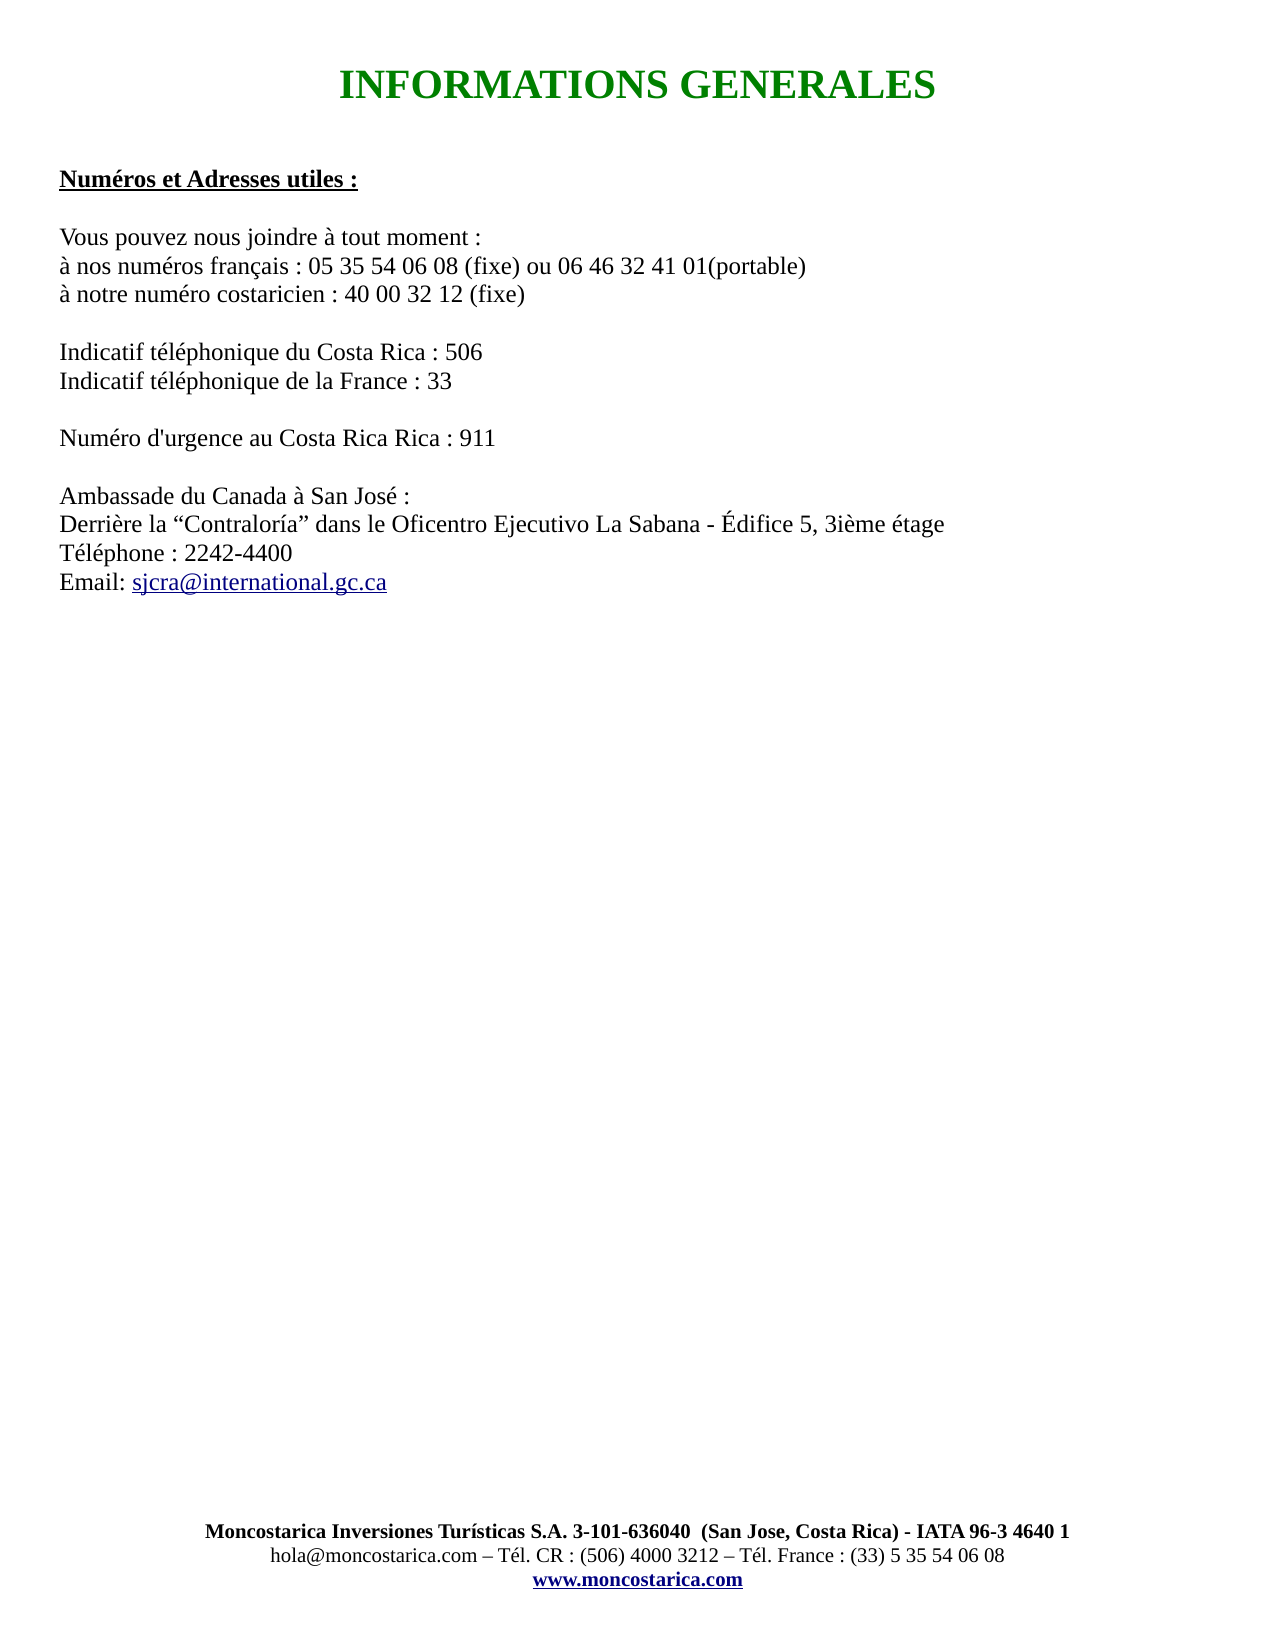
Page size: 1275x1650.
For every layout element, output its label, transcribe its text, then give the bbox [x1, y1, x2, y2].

text Indicatif téléphonique de la France : 33 [59, 366, 1216, 394]
text Numéro d'urgence au Costa Rica Rica : 911 [59, 423, 1216, 452]
text Email: sjcra@international.gc.ca [59, 567, 1216, 596]
text Ambassade du Canada à San José : Derrière la “Contraloría” dans le Oficentro Ejecutivo La Sabana - Édifice 5, 3ième étage [59, 481, 1216, 538]
text Indicatif téléphonique du Costa Rica : 506 [59, 337, 1216, 366]
text à nos numéros français : 05 35 54 06 08 (fixe) ou 06 46 32 41 01(portable) [59, 251, 1216, 279]
text à notre numéro costaricien : 40 00 32 12 (fixe) [59, 279, 1216, 308]
text Numéros et Adresses utiles : [59, 164, 1216, 193]
text Téléphone : 2242-4400 [59, 538, 1216, 567]
text Vous pouvez nous joindre à tout moment : [59, 222, 1216, 251]
text INFORMATIONS GENERALES [59, 59, 1216, 107]
